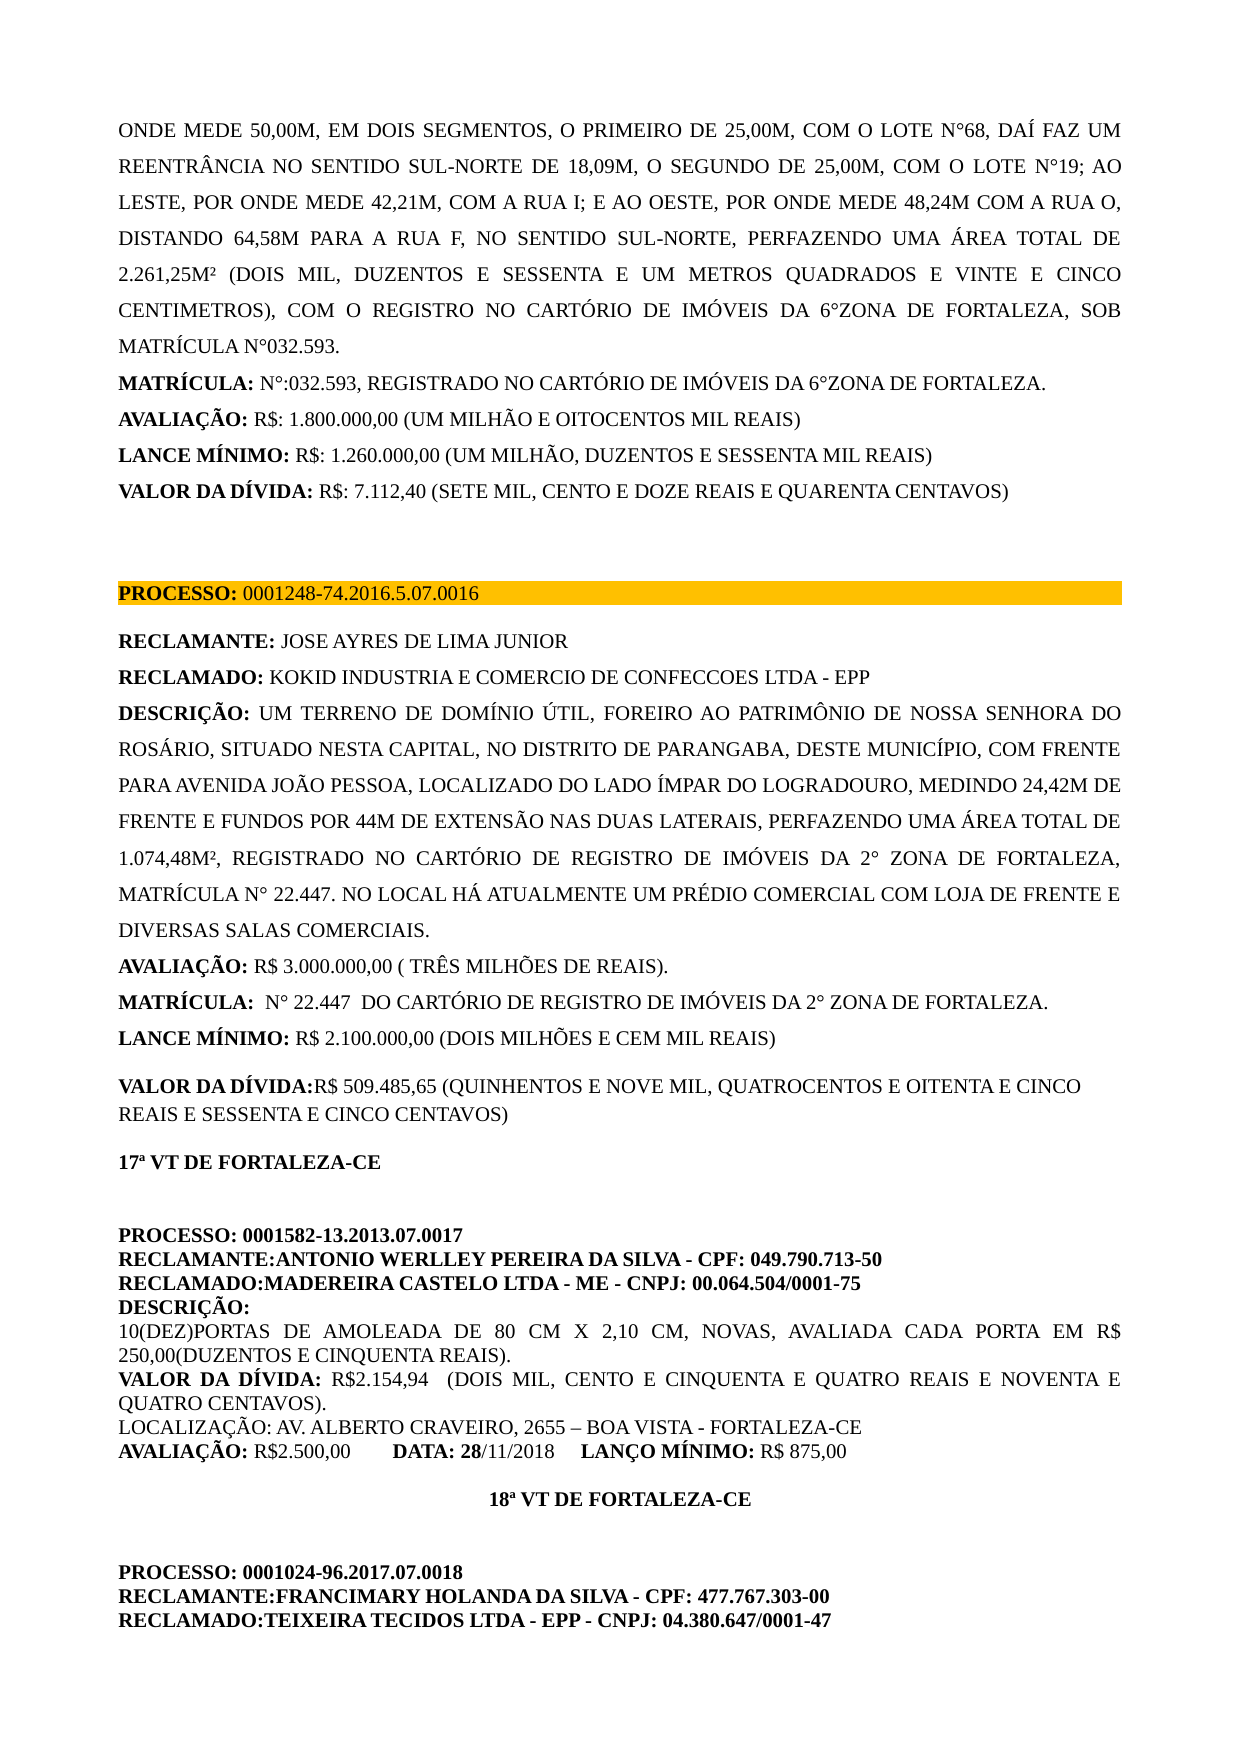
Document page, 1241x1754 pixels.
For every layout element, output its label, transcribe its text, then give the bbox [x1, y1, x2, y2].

text VALOR DA DÍVIDA: R$: 7.112,40 (SETE MIL, CENTO E DOZE REAIS E QUARENTA CENTAVOS) [118, 478, 1122, 503]
text RECLAMANTE:ANTONIO WERLLEY PEREIRA DA SILVA - CPF: 049.790.713-50 [118, 1247, 1122, 1271]
text VALOR DA DÍVIDA:R$ 509.485,65 (QUINHENTOS E NOVE MIL, QUATROCENTOS E OITENTA E CINCO REAIS E SESSENTA E CINCO CENTAVOS) [118, 1074, 1122, 1126]
text LANCE MÍNIMO: R$ 2.100.000,00 (DOIS MILHÕES E CEM MIL REAIS) [118, 1026, 1122, 1050]
text MATRÍCULA: N°:032.593, REGISTRADO NO CARTÓRIO DE IMÓVEIS DA 6°ZONA DE FORTALEZA. [118, 370, 1122, 394]
text AVALIAÇÃO: R$: 1.800.000,00 (UM MILHÃO E OITOCENTOS MIL REAIS) [118, 406, 1122, 431]
text PROCESSO: 0001582-13.2013.07.0017 [118, 1223, 1122, 1247]
text PROCESSO: 0001024-96.2017.07.0018 [118, 1559, 1122, 1584]
text DESCRIÇÃO: [118, 1295, 1122, 1319]
text 10(DEZ)PORTAS DE AMOLEADA DE 80 CM X 2,10 CM, NOVAS, AVALIADA CADA PORTA EM R$ 250,00(DUZENTOS E CINQUENTA REAIS). [118, 1319, 1122, 1367]
text AVALIAÇÃO: R$2.500,00 DATA: 28/11/2018 LANÇO MÍNIMO: R$ 875,00 [118, 1439, 1122, 1463]
text RECLAMANTE:FRANCIMARY HOLANDA DA SILVA - CPF: 477.767.303-00 [118, 1584, 1122, 1608]
text RECLAMADO:TEIXEIRA TECIDOS LTDA - EPP - CNPJ: 04.380.647/0001-47 [118, 1608, 1122, 1632]
text ONDE MEDE 50,00M, EM DOIS SEGMENTOS, O PRIMEIRO DE 25,00M, COM O LOTE N°68, DAÍ FAZ UM REENTRÂNCIA NO SENTIDO SUL-NORTE DE 18,09M, O SEGUNDO DE 25,00M, COM O LOTE N°19; AO LESTE, POR ONDE MEDE 42,21M, COM A RUA I; E AO OESTE, POR ONDE MEDE 48,24M COM A RUA O, DISTANDO 64,58M PARA A RUA F, NO SENTIDO SUL-NORTE, PERFAZENDO UMA ÁREA TOTAL DE 2.261,25M² (DOIS MIL, DUZENTOS E SESSENTA E UM METROS QUADRADOS E VINTE E CINCO CENTIMETROS), COM O REGISTRO NO CARTÓRIO DE IMÓVEIS DA 6°ZONA DE FORTALEZA, SOB MATRÍCULA N°032.593. [118, 118, 1122, 358]
text RECLAMANTE: JOSE AYRES DE LIMA JUNIOR [118, 629, 1122, 653]
text RECLAMADO: KOKID INDUSTRIA E COMERCIO DE CONFECCOES LTDA - EPP [118, 665, 1122, 689]
text PROCESSO: 0001248-74.2016.5.07.0016 [118, 581, 1122, 605]
text MATRÍCULA: N° 22.447 DO CARTÓRIO DE REGISTRO DE IMÓVEIS DA 2° ZONA DE FORTALEZA. [118, 990, 1122, 1014]
text RECLAMADO:MADEREIRA CASTELO LTDA - ME - CNPJ: 00.064.504/0001-75 [118, 1271, 1122, 1295]
text LOCALIZAÇÃO: AV. ALBERTO CRAVEIRO, 2655 – BOA VISTA - FORTALEZA-CE [118, 1415, 1122, 1439]
text 17ª VT DE FORTALEZA-CE [118, 1150, 1122, 1174]
text VALOR DA DÍVIDA: R$2.154,94 (DOIS MIL, CENTO E CINQUENTA E QUATRO REAIS E NOVENTA E QUATRO CENTAVOS). [118, 1367, 1122, 1415]
text DESCRIÇÃO: UM TERRENO DE DOMÍNIO ÚTIL, FOREIRO AO PATRIMÔNIO DE NOSSA SENHORA DO ROSÁRIO, SITUADO NESTA CAPITAL, NO DISTRITO DE PARANGABA, DESTE MUNICÍPIO, COM FRENTE PARA AVENIDA JOÃO PESSOA, LOCALIZADO DO LADO ÍMPAR DO LOGRADOURO, MEDINDO 24,42M DE FRENTE E FUNDOS POR 44M DE EXTENSÃO NAS DUAS LATERAIS, PERFAZENDO UMA ÁREA TOTAL DE 1.074,48M², REGISTRADO NO CARTÓRIO DE REGISTRO DE IMÓVEIS DA 2° ZONA DE FORTALEZA, MATRÍCULA N° 22.447. NO LOCAL HÁ ATUALMENTE UM PRÉDIO COMERCIAL COM LOJA DE FRENTE E DIVERSAS SALAS COMERCIAIS. [118, 701, 1122, 942]
text 18ª VT DE FORTALEZA-CE [118, 1487, 1122, 1511]
text LANCE MÍNIMO: R$: 1.260.000,00 (UM MILHÃO, DUZENTOS E SESSENTA MIL REAIS) [118, 442, 1122, 467]
text AVALIAÇÃO: R$ 3.000.000,00 ( TRÊS MILHÕES DE REAIS). [118, 954, 1122, 978]
